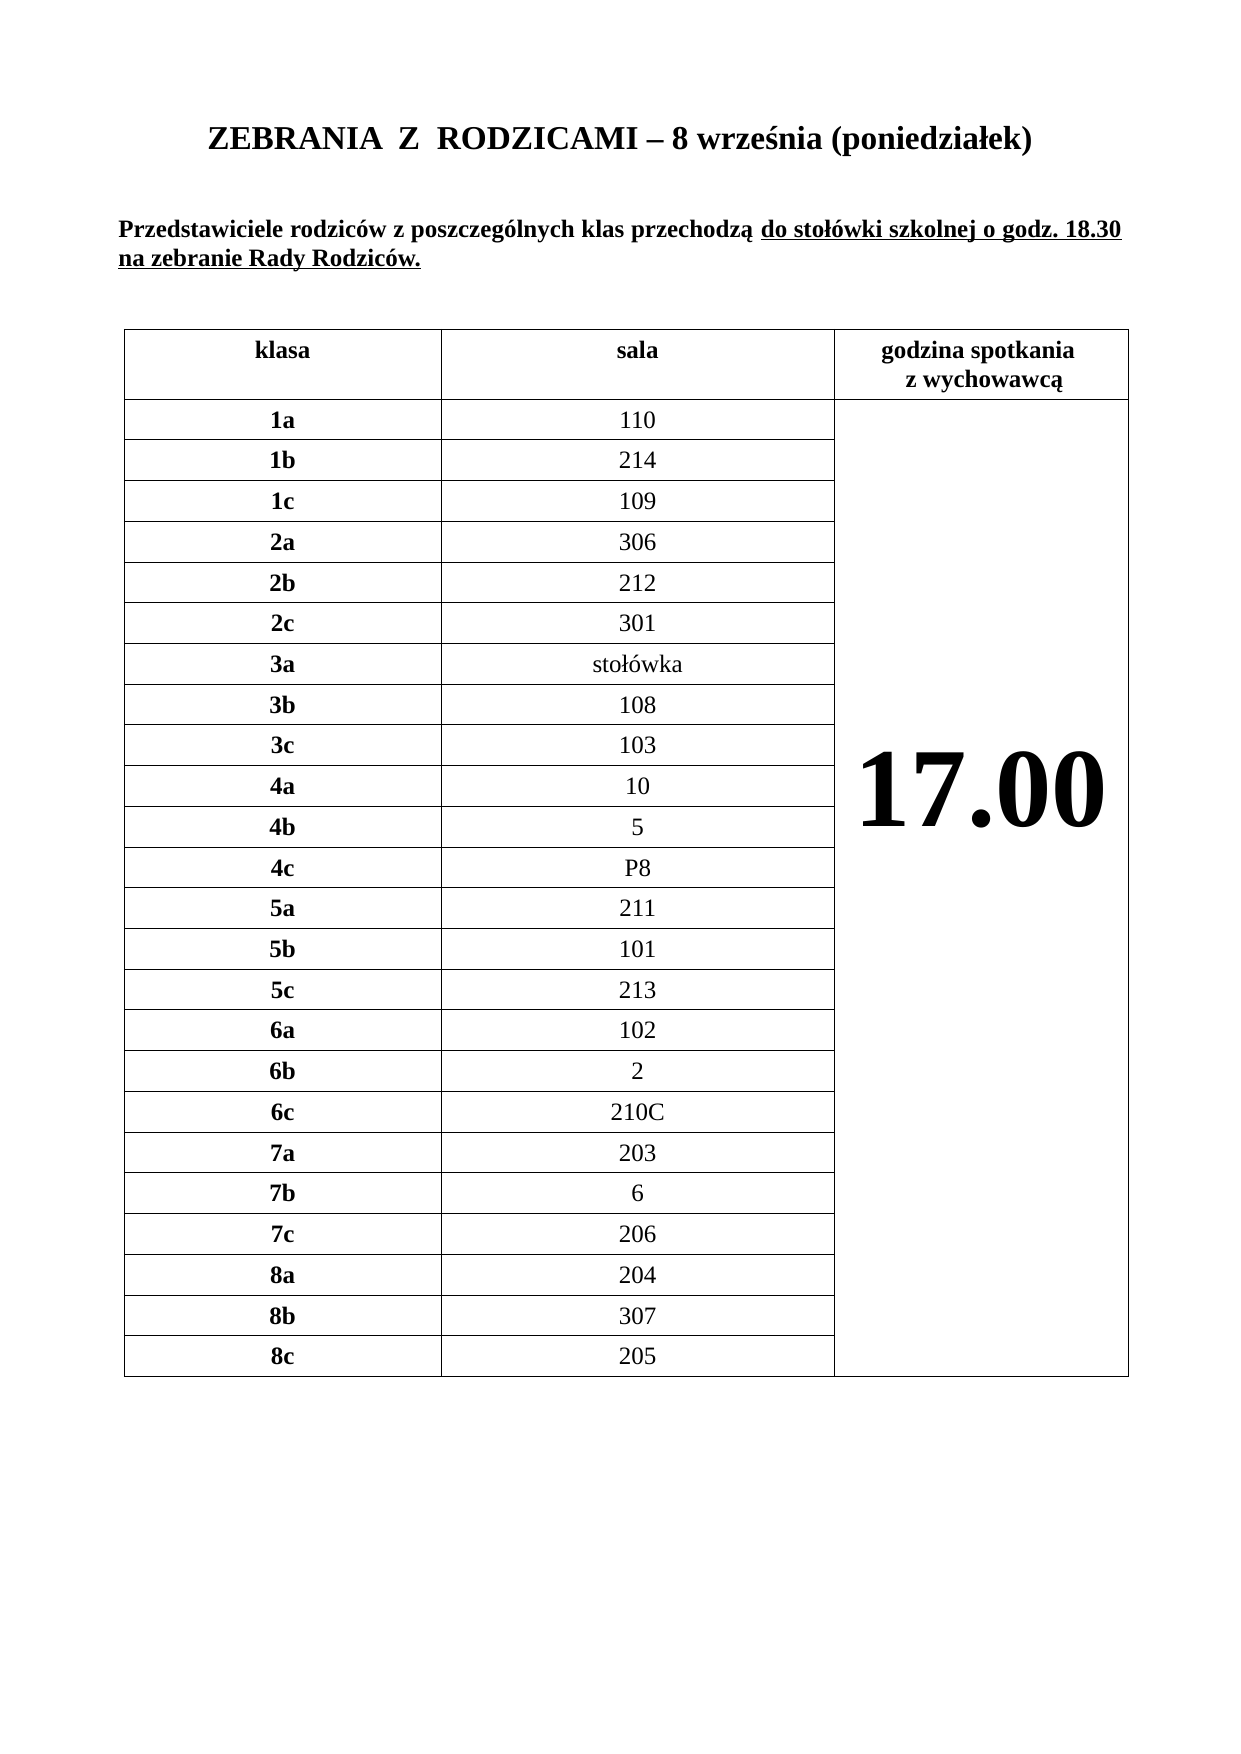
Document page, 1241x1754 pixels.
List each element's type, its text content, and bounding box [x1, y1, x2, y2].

table_cell 6b [125, 1051, 441, 1091]
table_cell 210C [442, 1092, 834, 1132]
table_cell 8c [125, 1336, 441, 1376]
table_cell 211 [442, 888, 834, 928]
table_cell 204 [442, 1255, 834, 1294]
table_cell 6 [442, 1173, 834, 1213]
text Przedstawiciele rodziców z poszczególnych klas przechodzą do stołówki szkolnej o godz. 18.30 na zebranie Rady Rodziców. [118, 214, 1122, 271]
table_cell 7c [125, 1214, 441, 1254]
table_cell 306 [442, 522, 834, 561]
table_cell 214 [442, 440, 834, 480]
table_cell 2a [125, 522, 441, 561]
table_cell 206 [442, 1214, 834, 1254]
table_cell 2 [442, 1051, 834, 1091]
table_cell 5b [125, 929, 441, 969]
table_cell 4c [125, 848, 441, 887]
table_cell 101 [442, 929, 834, 969]
table_cell 108 [442, 685, 834, 724]
table_cell 3a [125, 644, 441, 683]
table_cell 10 [442, 766, 834, 806]
table_cell 212 [442, 563, 834, 602]
table_cell 5a [125, 888, 441, 928]
table_cell 213 [442, 970, 834, 1009]
table_cell 1c [125, 481, 441, 521]
table_cell 205 [442, 1336, 834, 1376]
table_cell 103 [442, 725, 834, 765]
table_cell 3c [125, 725, 441, 765]
table_cell 5 [442, 807, 834, 846]
table_cell 8b [125, 1296, 441, 1335]
table_cell 4b [125, 807, 441, 846]
table_cell 1a [125, 400, 441, 439]
table_cell 109 [442, 481, 834, 521]
table_cell 203 [442, 1133, 834, 1172]
table_cell 6c [125, 1092, 441, 1132]
table_cell 7a [125, 1133, 441, 1172]
table_cell 5c [125, 970, 441, 1009]
table_cell 301 [442, 603, 834, 643]
table_cell P8 [442, 848, 834, 887]
text ZEBRANIA Z RODZICAMI – 8 września (poniedziałek) [118, 118, 1122, 156]
table_cell 1b [125, 440, 441, 480]
table_cell 2c [125, 603, 441, 643]
table_header godzina spotkania z wychowawcą [835, 330, 1128, 398]
table_cell 6a [125, 1010, 441, 1050]
table_cell 17.00 [835, 400, 1128, 1376]
table_cell 8a [125, 1255, 441, 1294]
table_cell 7b [125, 1173, 441, 1213]
table_cell 102 [442, 1010, 834, 1050]
table_cell 307 [442, 1296, 834, 1335]
table_cell 4a [125, 766, 441, 806]
table_cell 3b [125, 685, 441, 724]
table_header klasa [125, 330, 441, 398]
table_header sala [442, 330, 834, 398]
table_cell 110 [442, 400, 834, 439]
table_cell 2b [125, 563, 441, 602]
table_cell stołówka [442, 644, 834, 683]
